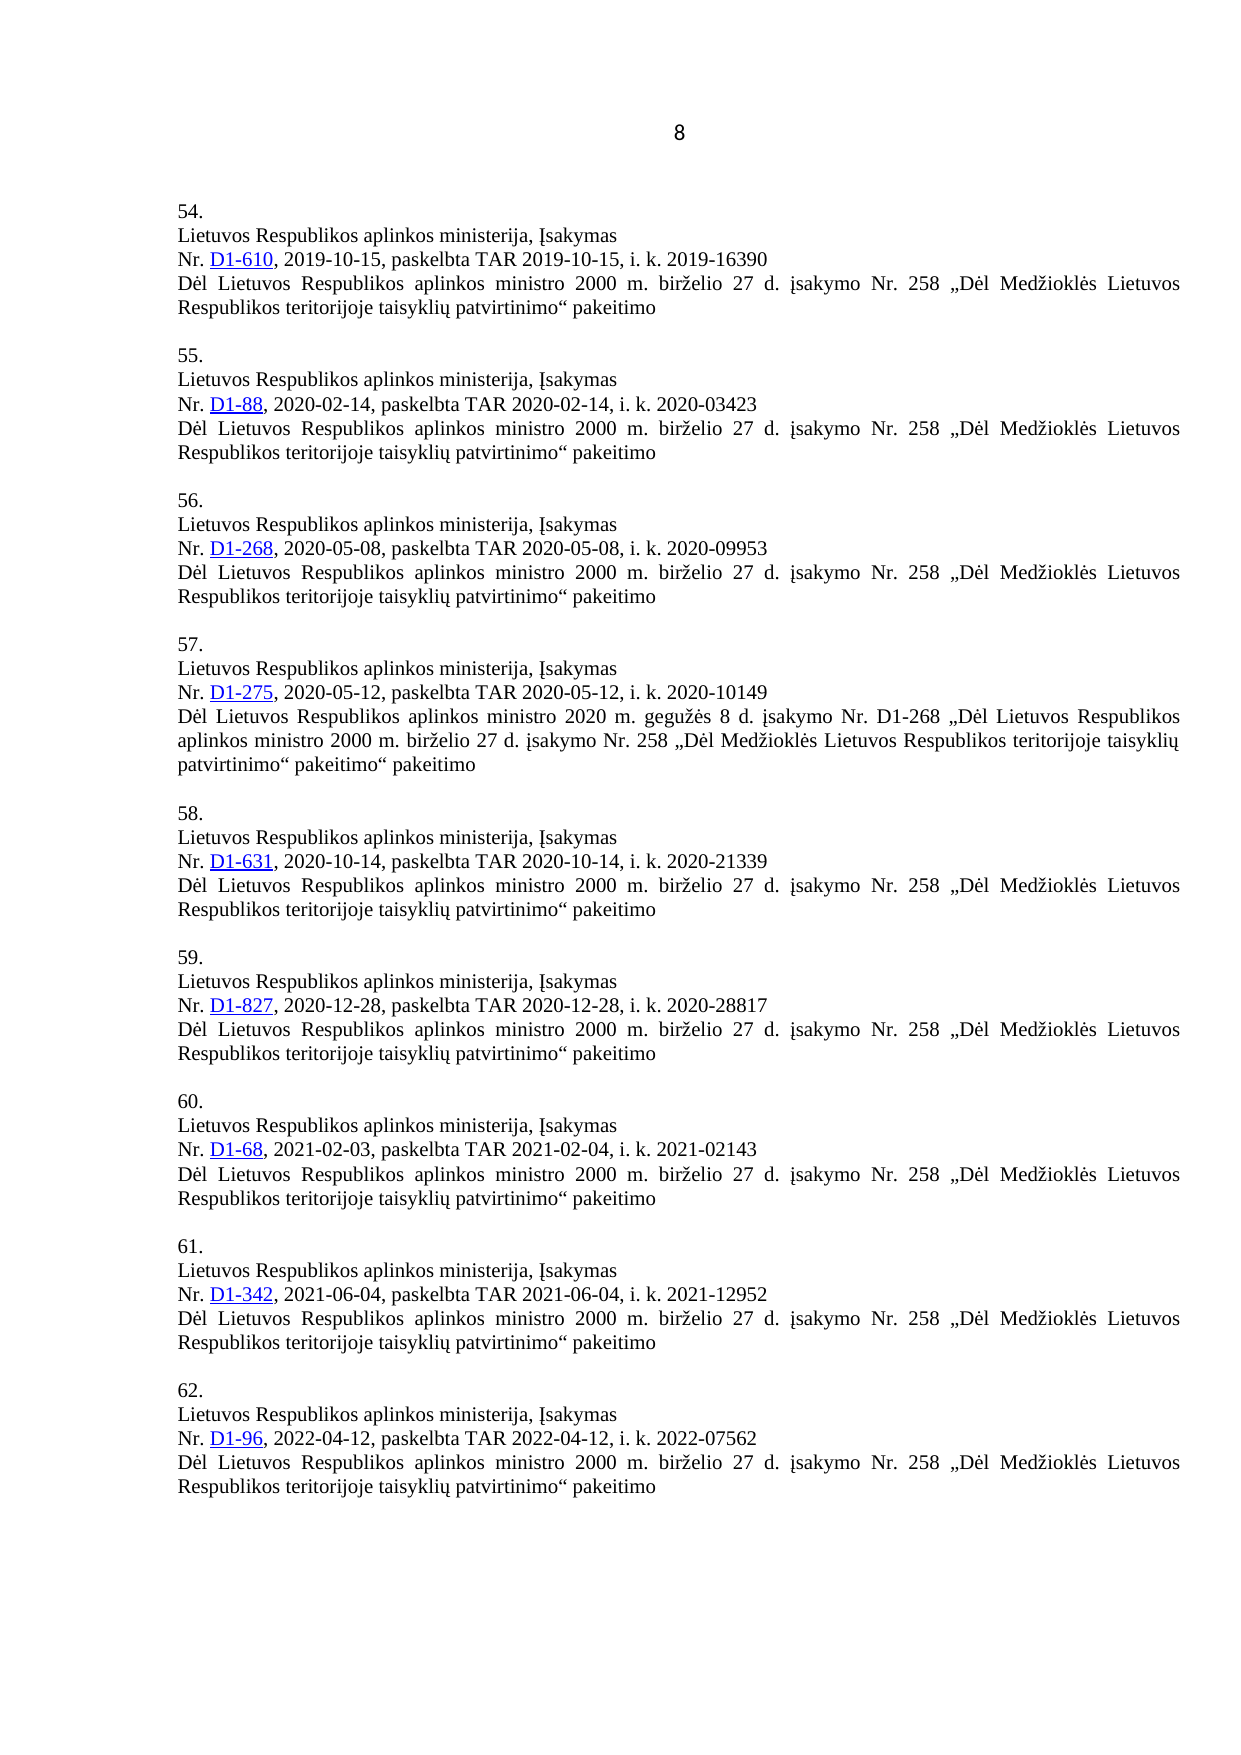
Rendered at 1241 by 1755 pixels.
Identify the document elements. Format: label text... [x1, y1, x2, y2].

text Dėl Lietuvos Respublikos aplinkos ministro 2000 m. birželio 27 d. įsakymo Nr. 258 „Dėl Medžioklės Lietuvos Respublikos teritorijoje taisyklių patvirtinimo“ pakeitimo [177, 873, 1181, 921]
text Dėl Lietuvos Respublikos aplinkos ministro 2020 m. gegužės 8 d. įsakymo Nr. D1-268 „Dėl Lietuvos Respublikos aplinkos ministro 2000 m. birželio 27 d. įsakymo Nr. 258 „Dėl Medžioklės Lietuvos Respublikos teritorijoje taisyklių patvirtinimo“ pakeitimo“ pakeitimo [177, 704, 1181, 776]
text Lietuvos Respublikos aplinkos ministerija, Įsakymas [177, 1258, 1181, 1282]
text Nr. D1-631, 2020-10-14, paskelbta TAR 2020-10-14, i. k. 2020-21339 [177, 849, 1181, 873]
text Nr. D1-268, 2020-05-08, paskelbta TAR 2020-05-08, i. k. 2020-09953 [177, 536, 1181, 560]
text Lietuvos Respublikos aplinkos ministerija, Įsakymas [177, 656, 1181, 680]
text Dėl Lietuvos Respublikos aplinkos ministro 2000 m. birželio 27 d. įsakymo Nr. 258 „Dėl Medžioklės Lietuvos Respublikos teritorijoje taisyklių patvirtinimo“ pakeitimo [177, 1161, 1181, 1209]
text 55. [177, 343, 1181, 367]
text Nr. D1-610, 2019-10-15, paskelbta TAR 2019-10-15, i. k. 2019-16390 [177, 247, 1181, 271]
text Nr. D1-88, 2020-02-14, paskelbta TAR 2020-02-14, i. k. 2020-03423 [177, 391, 1181, 416]
text Dėl Lietuvos Respublikos aplinkos ministro 2000 m. birželio 27 d. įsakymo Nr. 258 „Dėl Medžioklės Lietuvos Respublikos teritorijoje taisyklių patvirtinimo“ pakeitimo [177, 416, 1181, 464]
text 60. [177, 1089, 1181, 1113]
text Lietuvos Respublikos aplinkos ministerija, Įsakymas [177, 223, 1181, 247]
text Nr. D1-68, 2021-02-03, paskelbta TAR 2021-02-04, i. k. 2021-02143 [177, 1137, 1181, 1161]
text 58. [177, 801, 1181, 824]
text 59. [177, 945, 1181, 969]
text 62. [177, 1378, 1181, 1402]
text 57. [177, 632, 1181, 656]
text Lietuvos Respublikos aplinkos ministerija, Įsakymas [177, 1113, 1181, 1137]
text Dėl Lietuvos Respublikos aplinkos ministro 2000 m. birželio 27 d. įsakymo Nr. 258 „Dėl Medžioklės Lietuvos Respublikos teritorijoje taisyklių patvirtinimo“ pakeitimo [177, 1450, 1181, 1498]
text Lietuvos Respublikos aplinkos ministerija, Įsakymas [177, 512, 1181, 536]
text 54. [177, 199, 1181, 223]
text Lietuvos Respublikos aplinkos ministerija, Įsakymas [177, 824, 1181, 849]
text Lietuvos Respublikos aplinkos ministerija, Įsakymas [177, 367, 1181, 391]
text 56. [177, 488, 1181, 512]
text Lietuvos Respublikos aplinkos ministerija, Įsakymas [177, 1402, 1181, 1426]
text 61. [177, 1234, 1181, 1258]
text Dėl Lietuvos Respublikos aplinkos ministro 2000 m. birželio 27 d. įsakymo Nr. 258 „Dėl Medžioklės Lietuvos Respublikos teritorijoje taisyklių patvirtinimo“ pakeitimo [177, 1306, 1181, 1354]
text Nr. D1-827, 2020-12-28, paskelbta TAR 2020-12-28, i. k. 2020-28817 [177, 993, 1181, 1017]
text Nr. D1-342, 2021-06-04, paskelbta TAR 2021-06-04, i. k. 2021-12952 [177, 1282, 1181, 1306]
text Dėl Lietuvos Respublikos aplinkos ministro 2000 m. birželio 27 d. įsakymo Nr. 258 „Dėl Medžioklės Lietuvos Respublikos teritorijoje taisyklių patvirtinimo“ pakeitimo [177, 1017, 1181, 1065]
text Dėl Lietuvos Respublikos aplinkos ministro 2000 m. birželio 27 d. įsakymo Nr. 258 „Dėl Medžioklės Lietuvos Respublikos teritorijoje taisyklių patvirtinimo“ pakeitimo [177, 271, 1181, 319]
text Nr. D1-275, 2020-05-12, paskelbta TAR 2020-05-12, i. k. 2020-10149 [177, 680, 1181, 704]
text Nr. D1-96, 2022-04-12, paskelbta TAR 2022-04-12, i. k. 2022-07562 [177, 1426, 1181, 1450]
text Dėl Lietuvos Respublikos aplinkos ministro 2000 m. birželio 27 d. įsakymo Nr. 258 „Dėl Medžioklės Lietuvos Respublikos teritorijoje taisyklių patvirtinimo“ pakeitimo [177, 560, 1181, 608]
text Lietuvos Respublikos aplinkos ministerija, Įsakymas [177, 969, 1181, 993]
